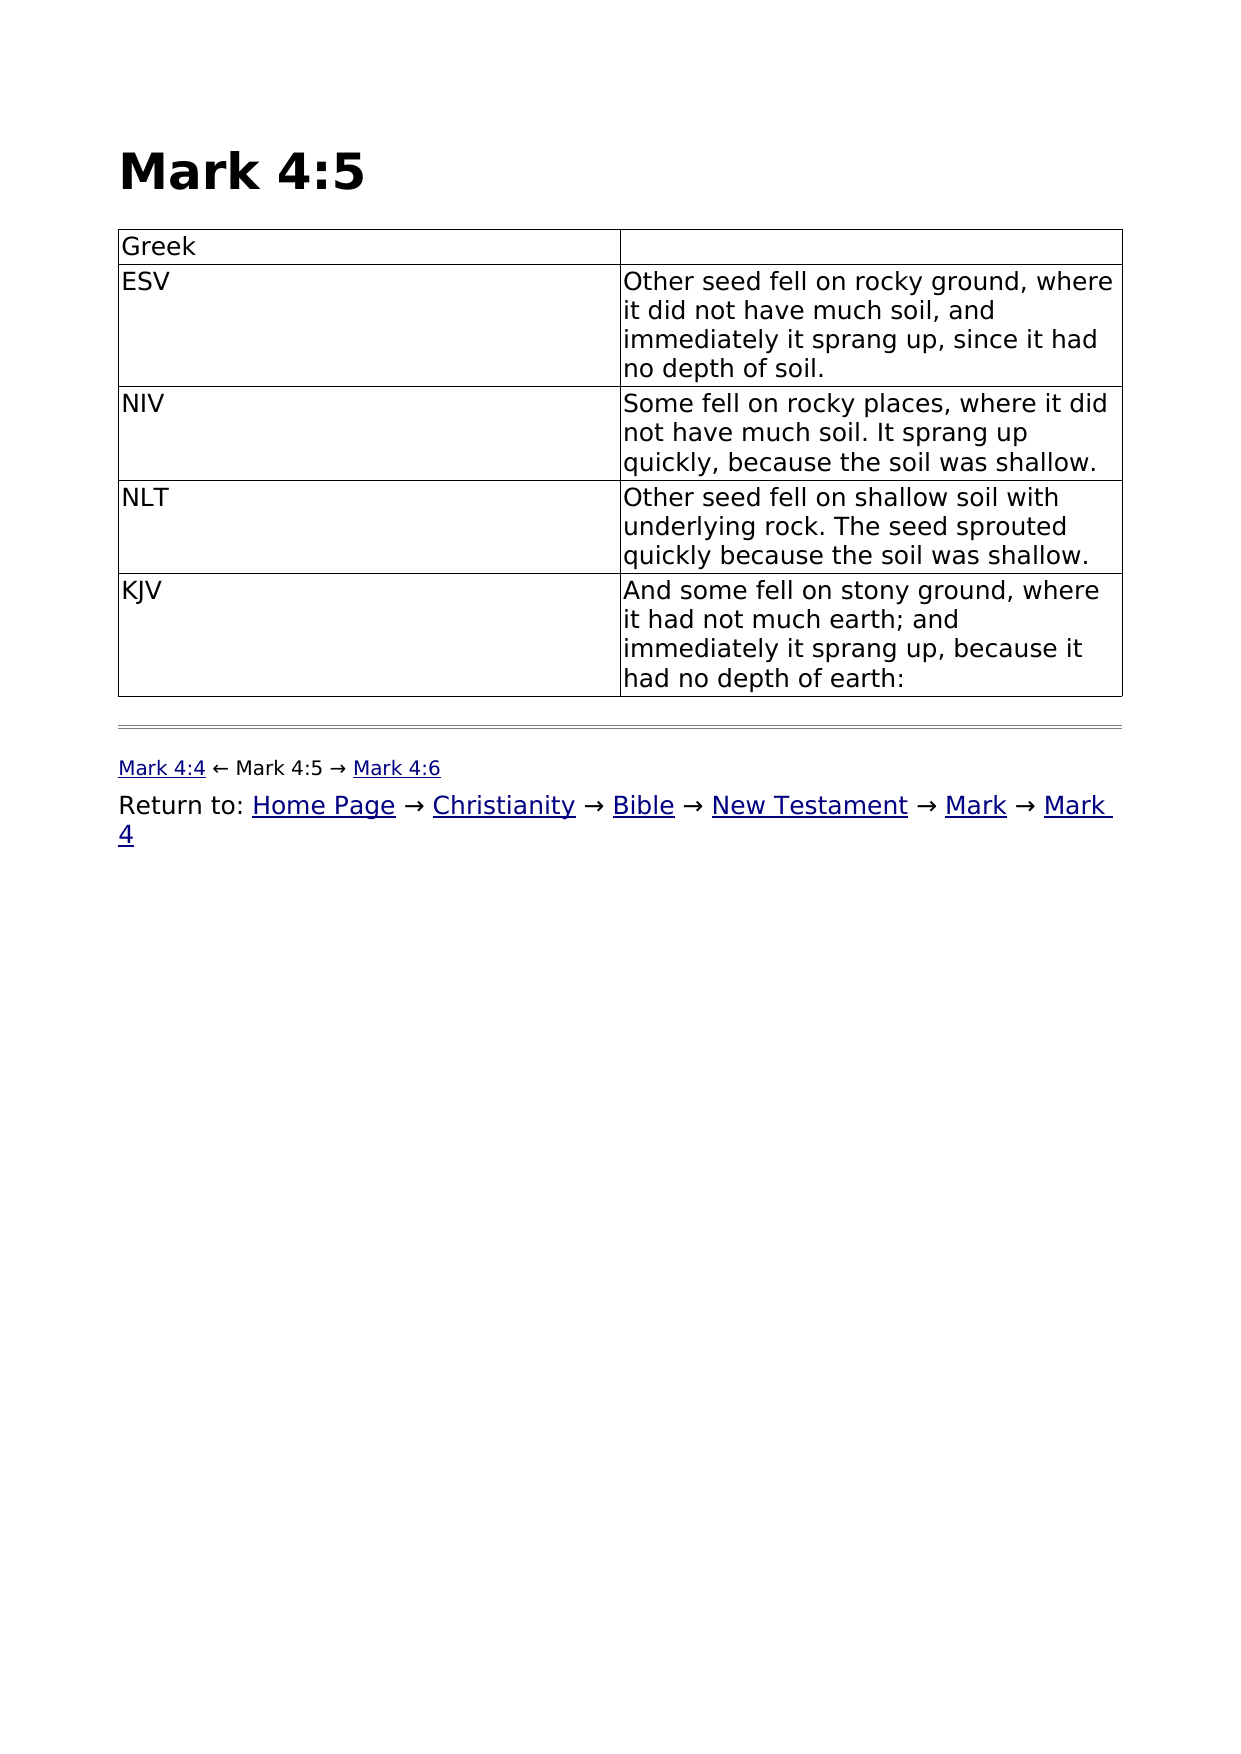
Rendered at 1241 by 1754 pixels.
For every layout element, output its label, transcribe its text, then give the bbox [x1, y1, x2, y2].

table_cell NIV [119, 387, 620, 480]
text Return to: Home Page → Christianity → Bible → New Testament → Mark → Mark 4 [118, 791, 1122, 849]
table_cell Other seed fell on rocky ground, where it did not have much soil, and immediately it sprang up, since it had no depth of soil. [621, 265, 1122, 386]
text Mark 4:4 ← Mark 4:5 → Mark 4:6 [118, 757, 1122, 791]
table_cell KJV [119, 574, 620, 696]
table_cell And some fell on stony ground, where it had not much earth; and immediately it sprang up, because it had no depth of earth: [621, 574, 1122, 696]
table_cell Some fell on rocky places, where it did not have much soil. It sprang up quickly, because the soil was shallow. [621, 387, 1122, 480]
table_cell Other seed fell on shallow soil with underlying rock. The seed sprouted quickly because the soil was shallow. [621, 481, 1122, 573]
table_header [621, 230, 1122, 264]
table_cell ESV [119, 265, 620, 386]
subtitle Mark 4:5 [118, 143, 1122, 201]
table_cell NLT [119, 481, 620, 573]
table_header Greek [119, 230, 620, 264]
